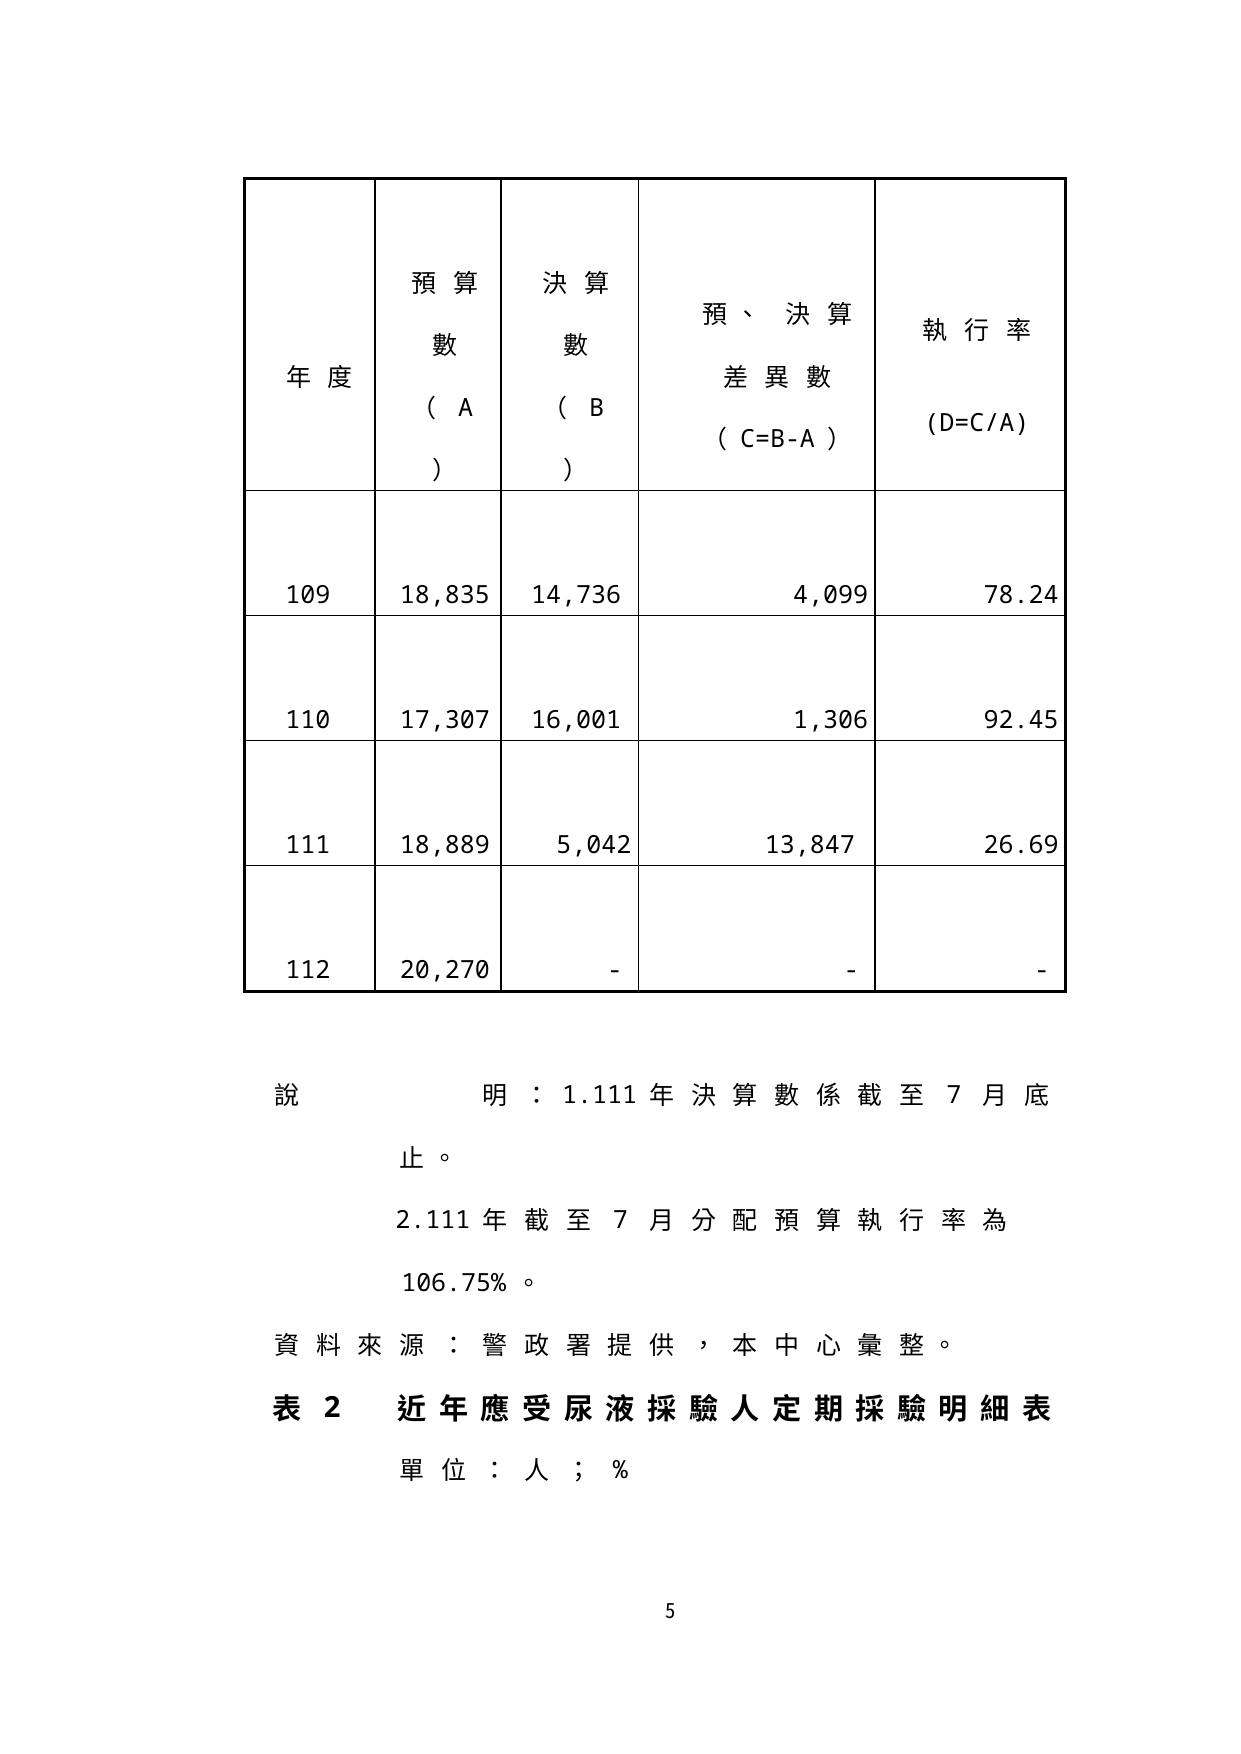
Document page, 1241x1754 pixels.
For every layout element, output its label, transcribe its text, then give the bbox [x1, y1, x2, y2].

table_header 年度 [246, 180, 374, 490]
table_cell 18,835 [376, 491, 500, 615]
text 2.111年截至7月分配預算執行率為106.75%。 [350, 1177, 1058, 1302]
table_cell - [876, 866, 1064, 990]
table_cell 92.45 [876, 616, 1064, 740]
table_cell 110 [246, 616, 374, 740]
table_header 預算數（A） [376, 180, 500, 490]
table_cell 1,306 [639, 616, 874, 740]
table_cell 20,270 [376, 866, 500, 990]
table_cell 26.69 [876, 741, 1064, 865]
text 表2 近年應受尿液採驗人定期採驗明細表 單位：人；% [238, 1365, 1098, 1490]
text 資料來源：警政署提供，本中心彙整。 [242, 1302, 1058, 1365]
table_header 預、決算差異數 （C=B-A） [639, 180, 874, 490]
table_cell 17,307 [376, 616, 500, 740]
table_cell 14,736 [502, 491, 638, 615]
table_cell 78.24 [876, 491, 1064, 615]
table_header 決算數（B） [502, 180, 638, 490]
table_cell 18,889 [376, 741, 500, 865]
table_cell 16,001 [502, 616, 638, 740]
table_header 執行率 (D=C/A) [876, 180, 1064, 490]
table_cell - [502, 866, 638, 990]
table_cell 13,847 [639, 741, 874, 865]
table_cell 111 [246, 741, 374, 865]
table_cell 112 [246, 866, 374, 990]
table_cell - [639, 866, 874, 990]
table_cell 109 [246, 491, 374, 615]
text 說 明：1.111年決算數係截至7月底止。 [242, 1052, 1058, 1177]
table_cell 5,042 [502, 741, 638, 865]
table_cell 4,099 [639, 491, 874, 615]
